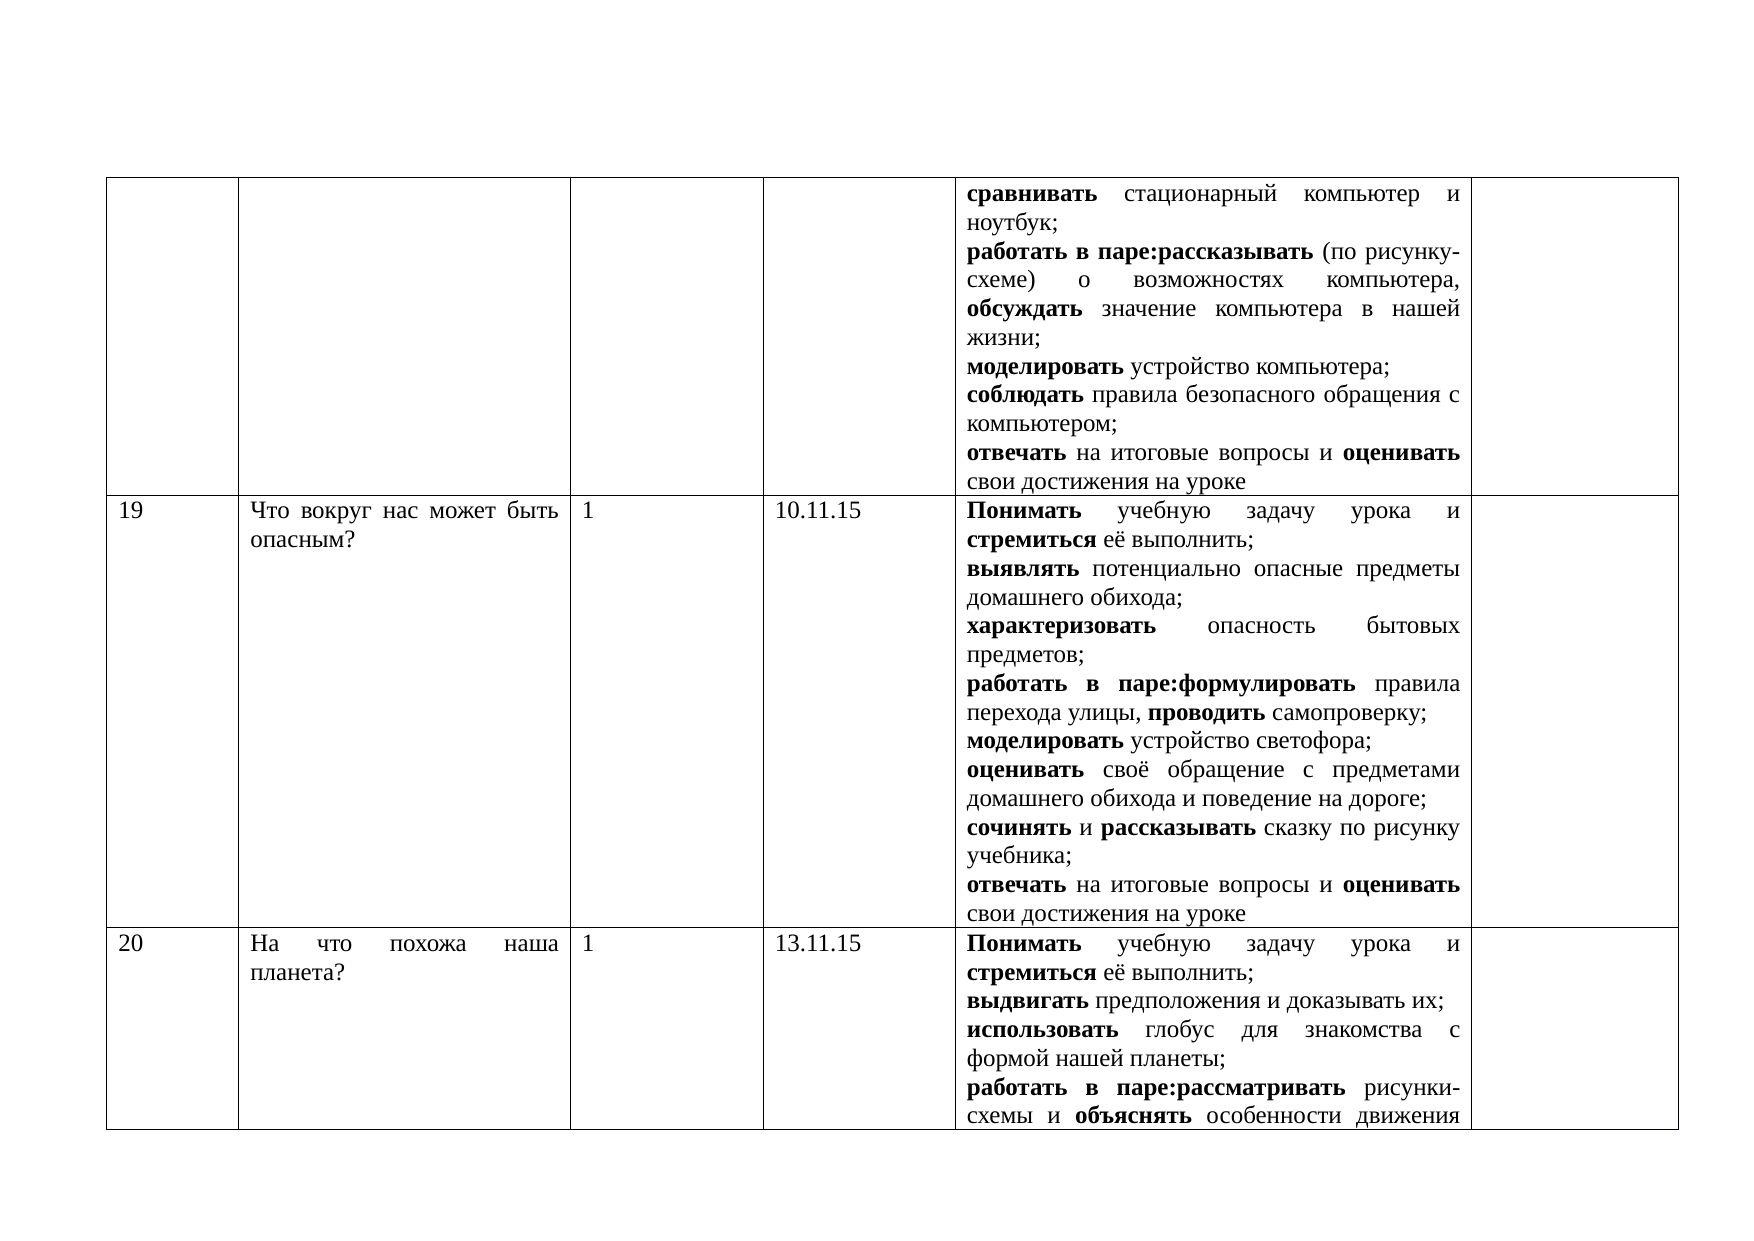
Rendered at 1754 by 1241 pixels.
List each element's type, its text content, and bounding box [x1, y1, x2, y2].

table_cell [1472, 496, 1678, 927]
table_cell Что вокруг нас может быть опасным? [239, 496, 570, 927]
table_cell На что похожа наша планета? [239, 928, 570, 1129]
table_cell [1472, 178, 1678, 494]
table_cell 1 [571, 496, 763, 927]
table_cell 1 [571, 928, 763, 1129]
table_cell 19 [107, 496, 238, 927]
table_cell [107, 178, 238, 494]
table_cell 20 [107, 928, 238, 1129]
table_cell [239, 178, 570, 494]
table_cell [571, 178, 763, 494]
table_cell [1472, 928, 1678, 1129]
table_cell 13.11.15 [764, 928, 955, 1129]
table_cell [764, 178, 955, 494]
table_cell 10.11.15 [764, 496, 955, 927]
